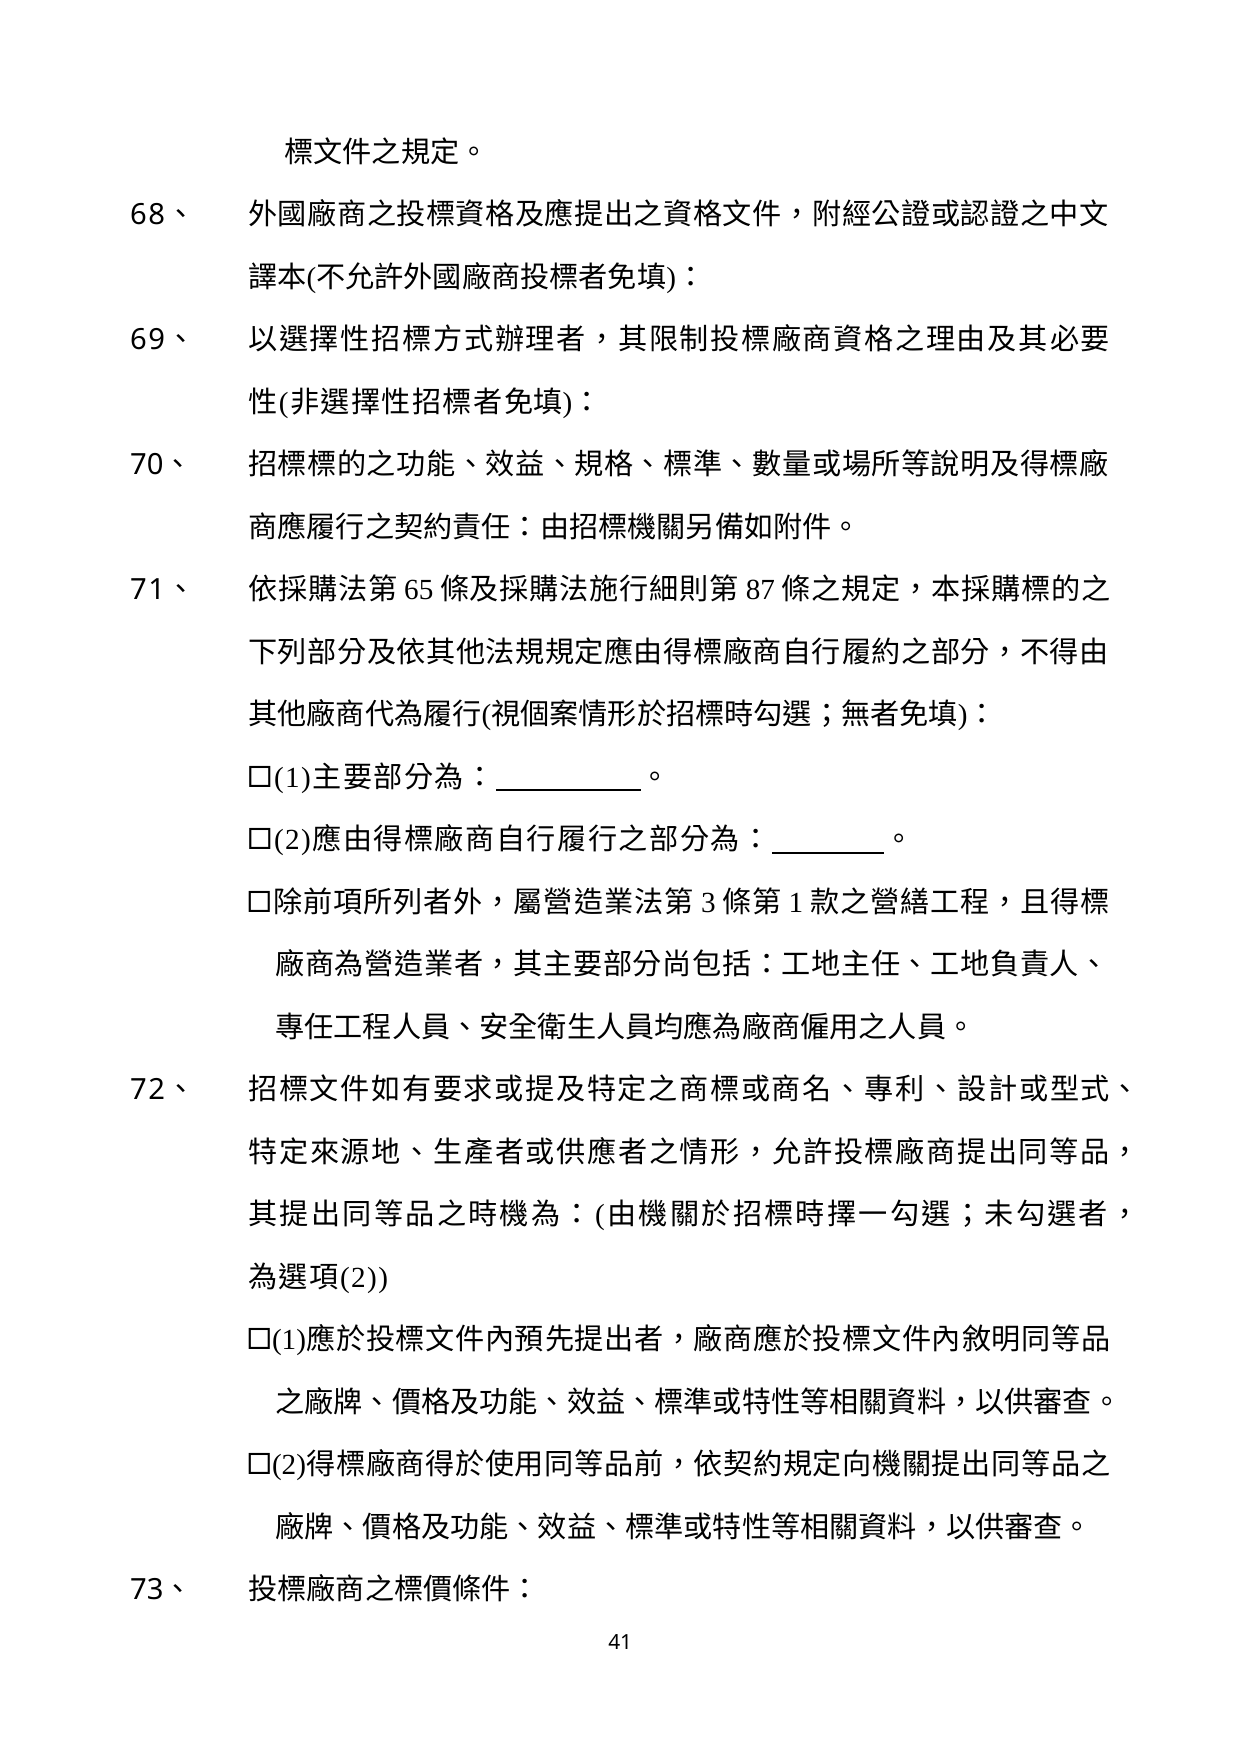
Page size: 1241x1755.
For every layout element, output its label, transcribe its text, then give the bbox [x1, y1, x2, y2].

list 以選擇性招標方式辦理者，其限制投標廠商資格之理由及其必要性(非選擇性招標者免填)： [130, 295, 1110, 420]
text (2)得標廠商得於使用同等品前，依契約規定向機關提出同等品之廠牌、價格及功能、效益、標準或特性等相關資料，以供審查。 [246, 1420, 1110, 1545]
text (2)應由得標廠商自行履行之部分為： 。 [130, 795, 1110, 858]
text 標文件之規定。 [255, 108, 1110, 170]
list 招標文件如有要求或提及特定之商標或商名、專利、設計或型式、特定來源地、生產者或供應者之情形，允許投標廠商提出同等品，其提出同等品之時機為：(由機關於招標時擇一勾選；未勾選者，為選項(2)) [130, 1045, 1110, 1295]
text 除前項所列者外，屬營造業法第3條第1款之營繕工程，且得標廠商為營造業者，其主要部分尚包括：工地主任、工地負責人、專任工程人員、安全衛生人員均應為廠商僱用之人員。 [246, 858, 1110, 1045]
list 投標廠商之標價條件： [130, 1545, 1110, 1608]
list 外國廠商之投標資格及應提出之資格文件，附經公證或認證之中文譯本(不允許外國廠商投標者免填)： [130, 170, 1110, 295]
text (1)應於投標文件內預先提出者，廠商應於投標文件內敘明同等品之廠牌、價格及功能、效益、標準或特性等相關資料，以供審查。 [246, 1295, 1110, 1420]
list 依採購法第65條及採購法施行細則第87條之規定，本採購標的之下列部分及依其他法規規定應由得標廠商自行履約之部分，不得由其他廠商代為履行(視個案情形於招標時勾選；無者免填)： [130, 545, 1110, 733]
list 招標標的之功能、效益、規格、標準、數量或場所等說明及得標廠商應履行之契約責任：由招標機關另備如附件。 [130, 420, 1110, 545]
text (1)主要部分為： 。 [130, 733, 1110, 795]
